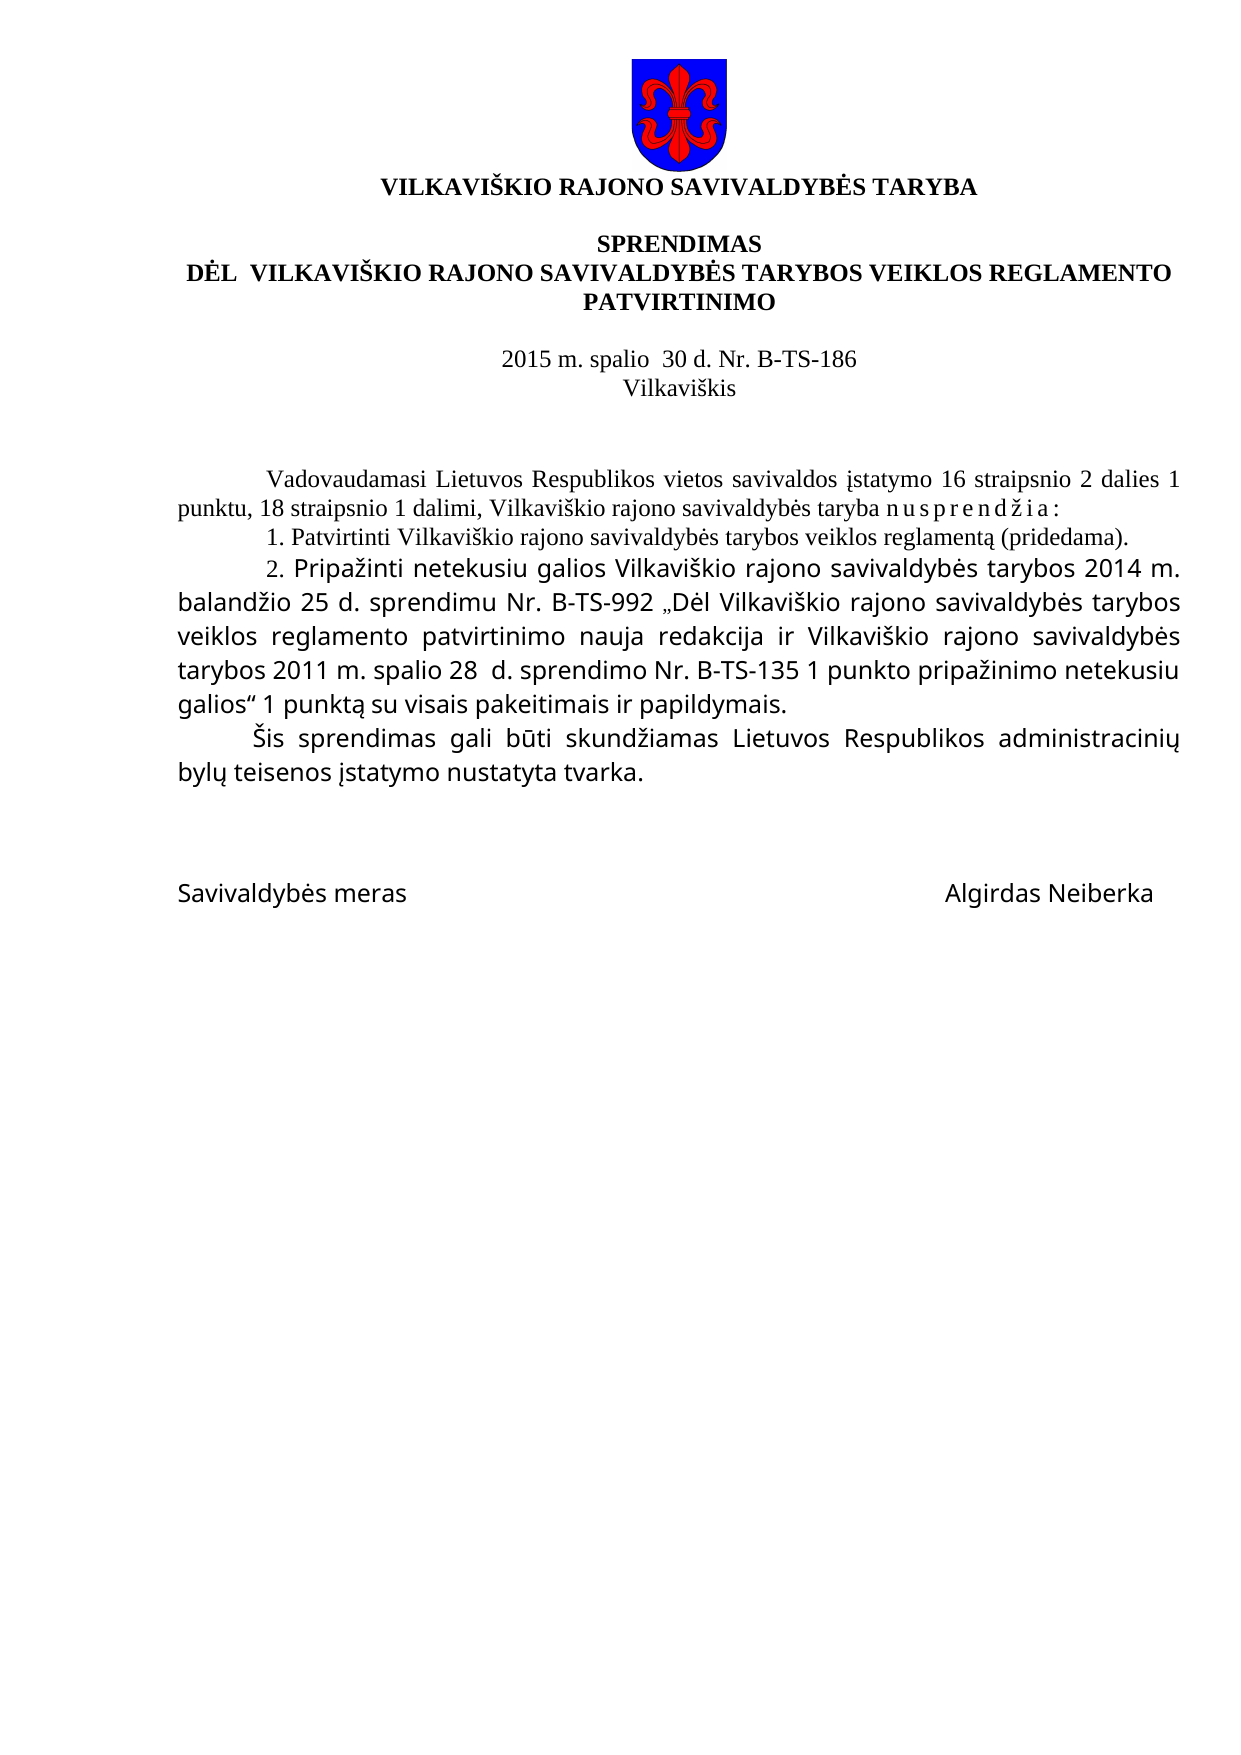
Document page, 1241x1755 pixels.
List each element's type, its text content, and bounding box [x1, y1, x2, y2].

text VILKAVIŠKIO RAJONO SAVIVALDYBĖS TARYBA [177, 172, 1181, 200]
text SpREndimas [177, 229, 1181, 258]
text Vilkaviškis [177, 373, 1181, 402]
text 2. Pripažinti netekusiu galios Vilkaviškio rajono savivaldybės tarybos 2014 m. balandžio 25 d. sprendimu Nr. B-TS-992 „Dėl Vilkaviškio rajono savivaldybės tarybos veiklos reglamento patvirtinimo nauja redakcija ir Vilkaviškio rajono savivaldybės tarybos 2011 m. spalio 28 d. sprendimo Nr. B-TS-135 1 punkto pripažinimo netekusiu galios“ 1 punktą su visais pakeitimais ir papildymais. [177, 551, 1181, 721]
text Vadovaudamasi Lietuvos Respublikos vietos savivaldos įstatymo 16 straipsnio 2 dalies 1 punktu, 18 straipsnio 1 dalimi, Vilkaviškio rajono savivaldybės taryba nusprendžia: [177, 464, 1181, 522]
text 2015 m. spalio 30 d. Nr. B-TS-186 [177, 344, 1181, 373]
text Savivaldybės meras Algirdas Neiberka [177, 875, 1181, 909]
text Dėl vilkaviškio rajono savivaldybės tarybos veiklos reglamento patvirtinimo [177, 258, 1181, 315]
text 1. Patvirtinti Vilkaviškio rajono savivaldybės tarybos veiklos reglamentą (pridedama). [177, 522, 1181, 551]
text Šis sprendimas gali būti skundžiamas Lietuvos Respublikos administracinių bylų teisenos įstatymo nustatyta tvarka. [177, 721, 1181, 789]
